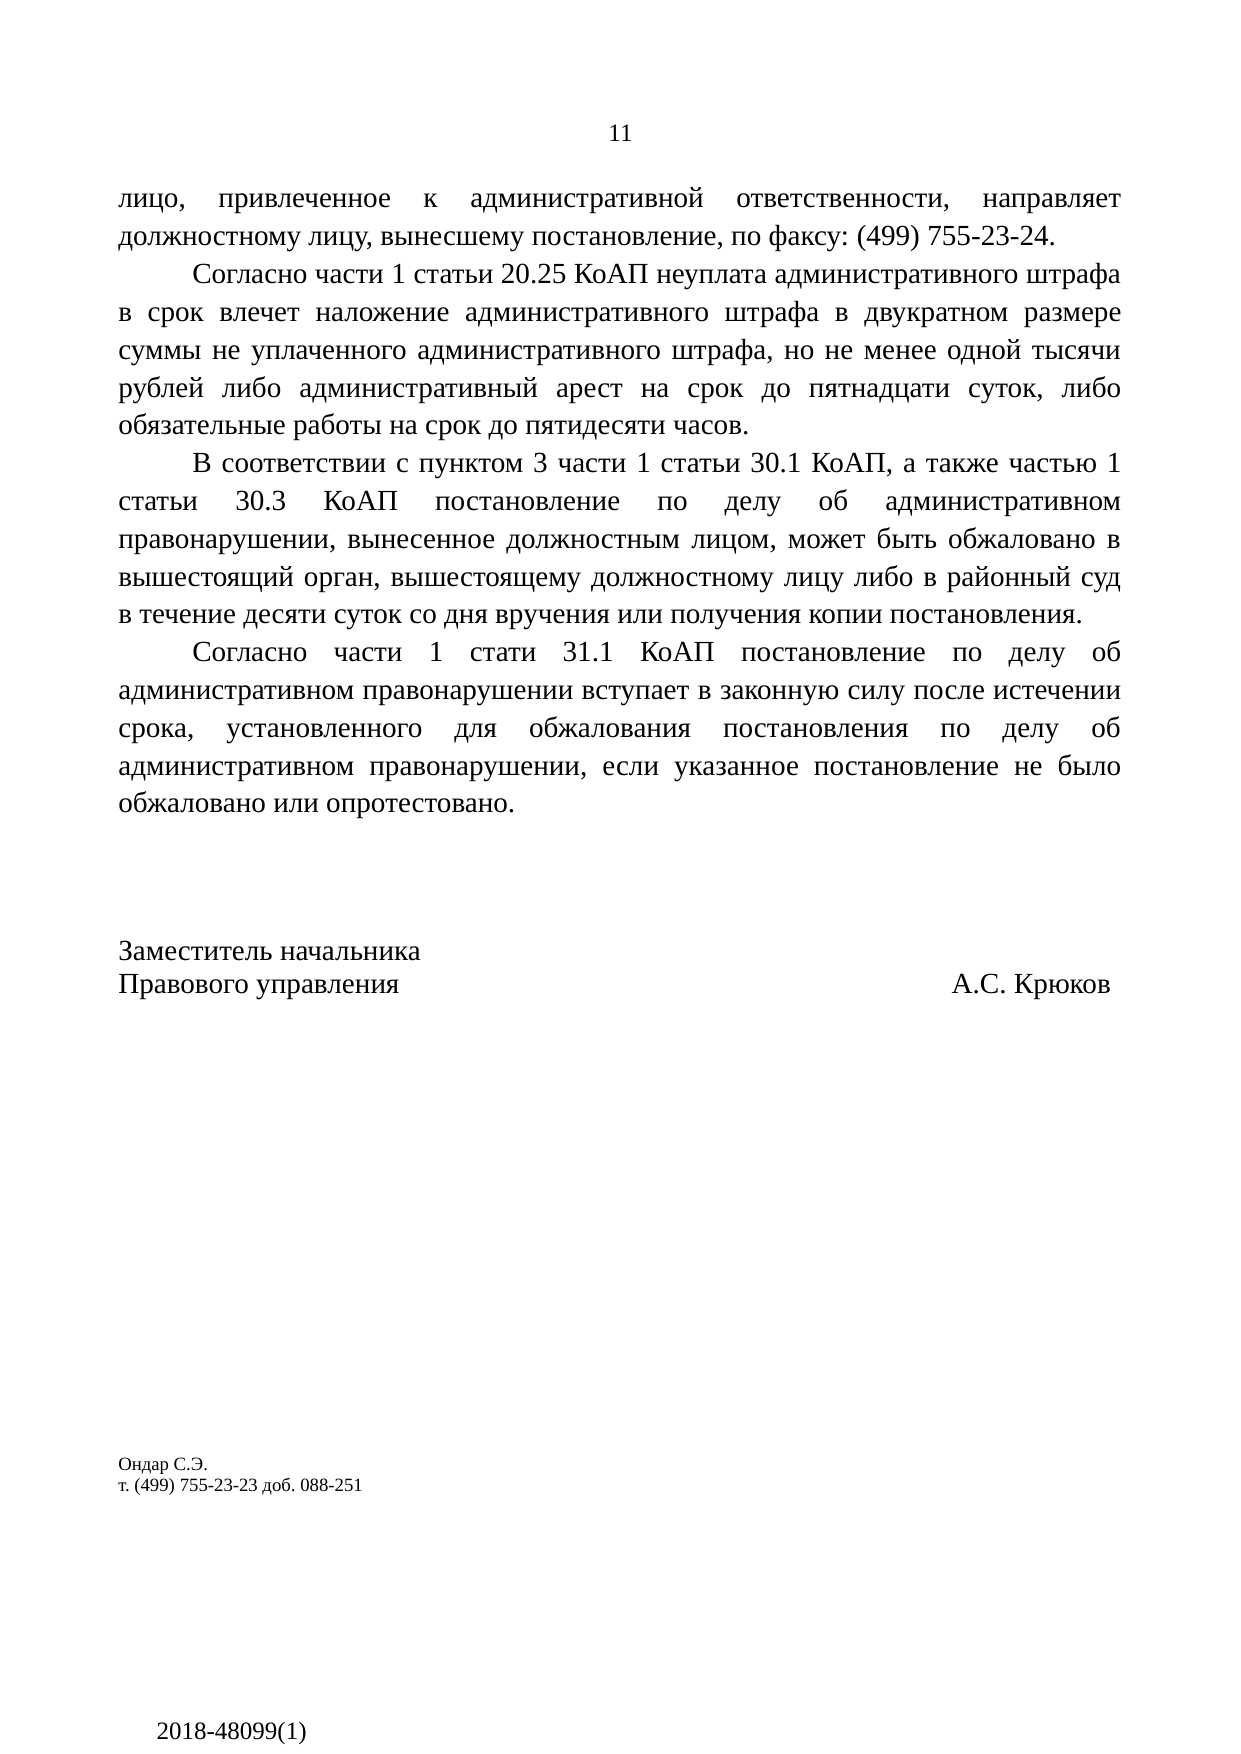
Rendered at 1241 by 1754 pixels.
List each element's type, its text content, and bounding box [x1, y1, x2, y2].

text Заместитель начальника [118, 933, 1122, 966]
text Ондар С.Э. [118, 1452, 1122, 1474]
text т. (499) 755-23-23 доб. 088-251 [118, 1474, 1122, 1496]
text Согласно части 1 стати 31.1 КоАП постановление по делу об административном правонарушении вступает в законную силу после истечении срока, установленного для обжалования постановления по делу об административном правонарушении, если указанное постановление не было обжаловано или опротестовано. [118, 630, 1122, 819]
text Правового управления А.С. Крюков [118, 966, 1122, 1000]
text В соответствии с пунктом 3 части 1 статьи 30.1 КоАП, а также частью 1 статьи 30.3 КоАП постановление по делу об административном правонарушении, вынесенное должностным лицом, может быть обжаловано в вышестоящий орган, вышестоящему должностному лицу либо в районный суд в течение десяти суток со дня вручения или получения копии постановления. [118, 441, 1122, 630]
text лицо, привлеченное к административной ответственности, направляет должностному лицу, вынесшему постановление, по факсу: (499) 755-23-24. [118, 176, 1122, 252]
text Согласно части 1 статьи 20.25 КоАП неуплата административного штрафа в срок влечет наложение административного штрафа в двукратном размере суммы не уплаченного административного штрафа, но не менее одной тысячи рублей либо административный арест на срок до пятнадцати суток, либо обязательные работы на срок до пятидесяти часов. [118, 252, 1122, 441]
